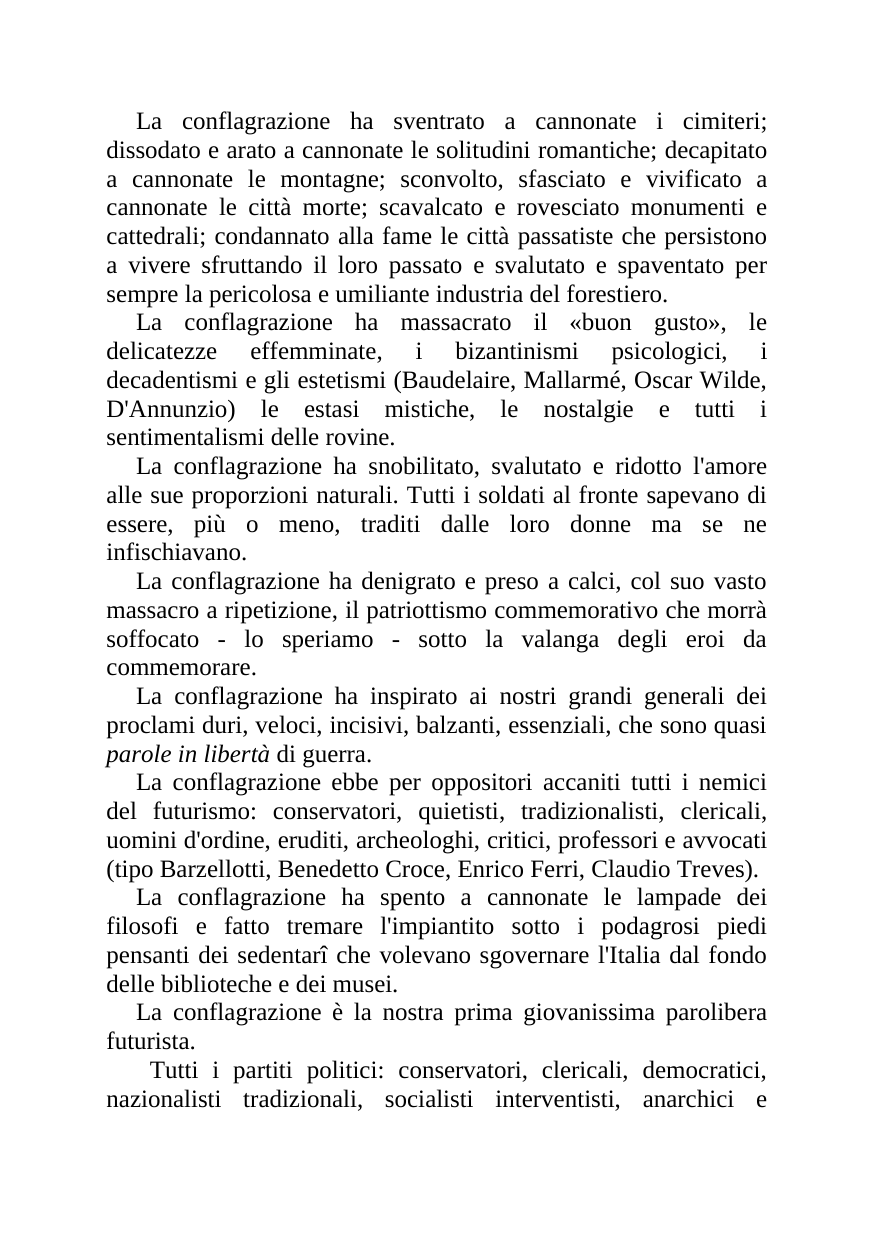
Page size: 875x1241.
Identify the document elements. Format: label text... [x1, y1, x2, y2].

text Tutti i partiti politici: conservatori, clericali, democratici, nazionalisti tradizionali, socialisti interventisti, anarchici e [106, 1055, 768, 1112]
text La conflagrazione ha denigrato e preso a calci, col suo vasto massacro a ripetizione, il patriottismo commemorativo che morrà soffocato - lo speriamo - sotto la valanga degli eroi da commemorare. [106, 566, 768, 681]
text La conflagrazione ebbe per oppositori accaniti tutti i nemici del futurismo: conservatori, quietisti, tradizionalisti, clericali, uomini d'ordine, eruditi, archeologhi, critici, professori e avvocati (tipo Barzellotti, Benedetto Croce, Enrico Ferri, Claudio Treves). [106, 767, 768, 882]
text La conflagrazione ha spento a cannonate le lampade dei filosofi e fatto tremare l'impiantito sotto i podagrosi piedi pensanti dei sedentarî che volevano sgovernare l'Italia dal fondo delle biblioteche e dei musei. [106, 882, 768, 997]
text La conflagrazione ha sventrato a cannonate i cimiteri; dissodato e arato a cannonate le solitudini romantiche; decapitato a cannonate le montagne; sconvolto, sfasciato e vivificato a cannonate le città morte; scavalcato e rovesciato monumenti e cattedrali; condannato alla fame le città passatiste che persistono a vivere sfruttando il loro passato e svalutato e spaventato per sempre la pericolosa e umiliante industria del forestiero. [106, 106, 768, 307]
text La conflagrazione è la nostra prima giovanissima parolibera futurista. [106, 997, 768, 1055]
text La conflagrazione ha massacrato il «buon gusto», le delicatezze effemminate, i bizantinismi psicologici, i decadentismi e gli estetismi (Baudelaire, Mallarmé, Oscar Wilde, D'Annunzio) le estasi mistiche, le nostalgie e tutti i sentimentalismi delle rovine. [106, 307, 768, 451]
text La conflagrazione ha snobilitato, svalutato e ridotto l'amore alle sue proporzioni naturali. Tutti i soldati al fronte sapevano di essere, più o meno, traditi dalle loro donne ma se ne infischiavano. [106, 451, 768, 566]
text La conflagrazione ha inspirato ai nostri grandi generali dei proclami duri, veloci, incisivi, balzanti, essenziali, che sono quasi parole in libertà di guerra. [106, 681, 768, 767]
